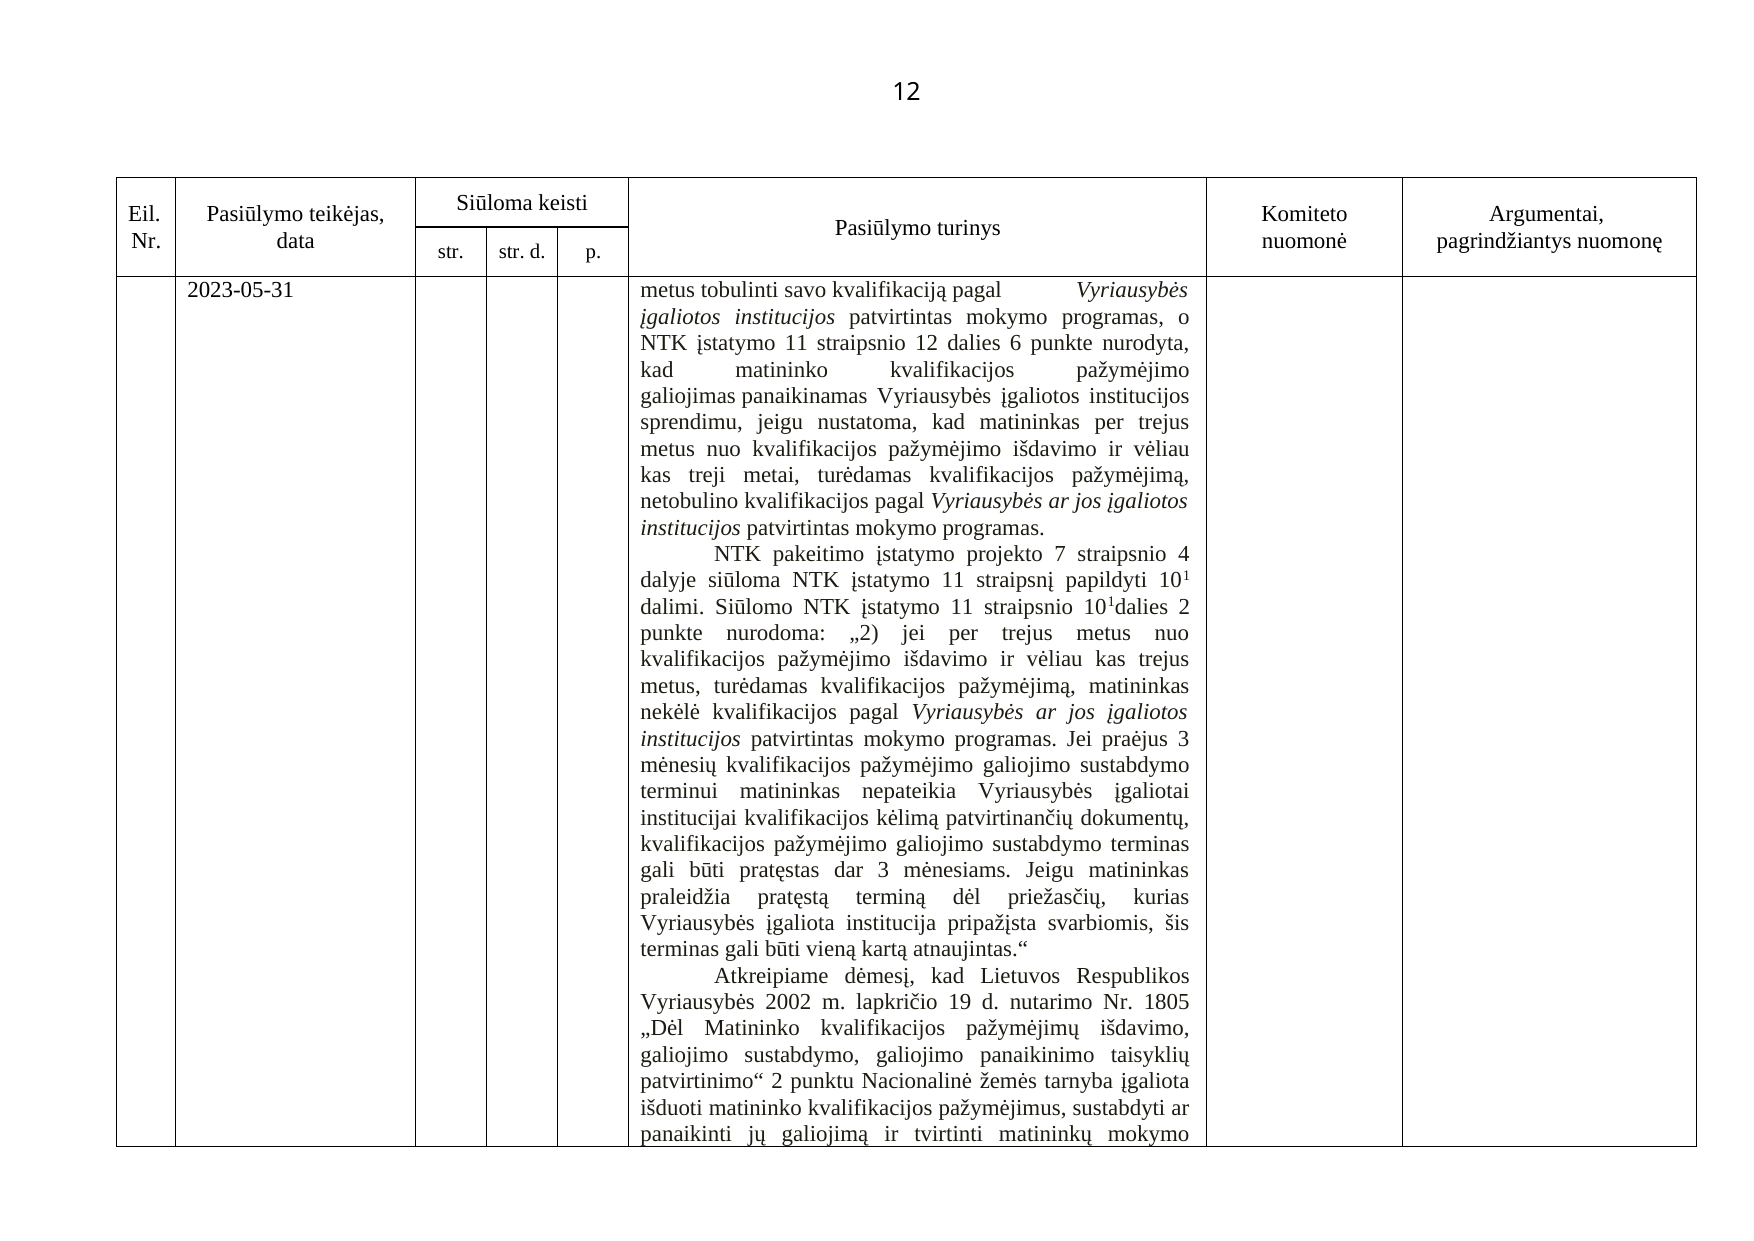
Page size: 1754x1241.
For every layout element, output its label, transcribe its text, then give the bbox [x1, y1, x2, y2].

table_cell 2023-05-31 [176, 277, 415, 1146]
table_cell [416, 277, 486, 1146]
table_cell [1207, 277, 1402, 1146]
table_cell str. d. [487, 228, 557, 276]
table_header Pasiūlymo teikėjas, data [176, 178, 415, 276]
table_cell [558, 277, 628, 1146]
table_cell metus tobulinti savo kvalifikaciją pagal Vyriausybės įgaliotos institucijos patvirtintas mokymo programas, o NTK įstatymo 11 straipsnio 12 dalies 6 punkte nurodyta, kad matininko kvalifikacijos pažymėjimo galiojimas panaikinamas Vyriausybės įgaliotos institucijos sprendimu, jeigu nustatoma, kad matininkas per trejus metus nuo kvalifikacijos pažymėjimo išdavimo ir vėliau kas treji metai, turėdamas kvalifikacijos pažymėjimą, netobulino kvalifikacijos pagal Vyriausybės ar jos įgaliotos institucijos patvirtintas mokymo programas. NTK pakeitimo įstatymo projekto 7 straipsnio 4 dalyje siūloma NTK įstatymo 11 straipsnį papildyti 101 dalimi. Siūlomo NTK įstatymo 11 straipsnio 101dalies 2 punkte nurodoma: „2) jei per trejus metus nuo kvalifikacijos pažymėjimo išdavimo ir vėliau kas trejus metus, turėdamas kvalifikacijos pažymėjimą, matininkas nekėlė kvalifikacijos pagal Vyriausybės ar jos įgaliotos institucijos patvirtintas mokymo programas. Jei praėjus 3 mėnesių kvalifikacijos pažymėjimo galiojimo sustabdymo terminui matininkas nepateikia Vyriausybės įgaliotai institucijai kvalifikacijos kėlimą patvirtinančių dokumentų, kvalifikacijos pažymėjimo galiojimo sustabdymo terminas gali būti pratęstas dar 3 mėnesiams. Jeigu matininkas praleidžia pratęstą terminą dėl priežasčių, kurias Vyriausybės įgaliota institucija pripažįsta svarbiomis, šis terminas gali būti vieną kartą atnaujintas.“ Atkreipiame dėmesį, kad Lietuvos Respublikos Vyriausybės 2002 m. lapkričio 19 d. nutarimo Nr. 1805 „Dėl Matininko kvalifikacijos pažymėjimų išdavimo, galiojimo sustabdymo, galiojimo panaikinimo taisyklių patvirtinimo“ 2 punktu Nacionalinė žemės tarnyba įgaliota išduoti matininko kvalifikacijos pažymėjimus, sustabdyti ar panaikinti jų galiojimą ir tvirtinti matininkų mokymo [629, 277, 1206, 1146]
table_header Pasiūlymo turinys [629, 178, 1206, 276]
table_header Siūloma keisti [416, 178, 628, 226]
table_cell str. [416, 228, 486, 276]
table_cell p. [558, 228, 628, 276]
table_header Argumentai, pagrindžiantys nuomonę [1403, 178, 1696, 276]
table_cell [117, 277, 175, 1146]
table_cell [1403, 277, 1696, 1146]
table_cell [487, 277, 557, 1146]
table_header Komiteto nuomonė [1207, 178, 1402, 276]
table_header Eil. Nr. [117, 178, 175, 276]
